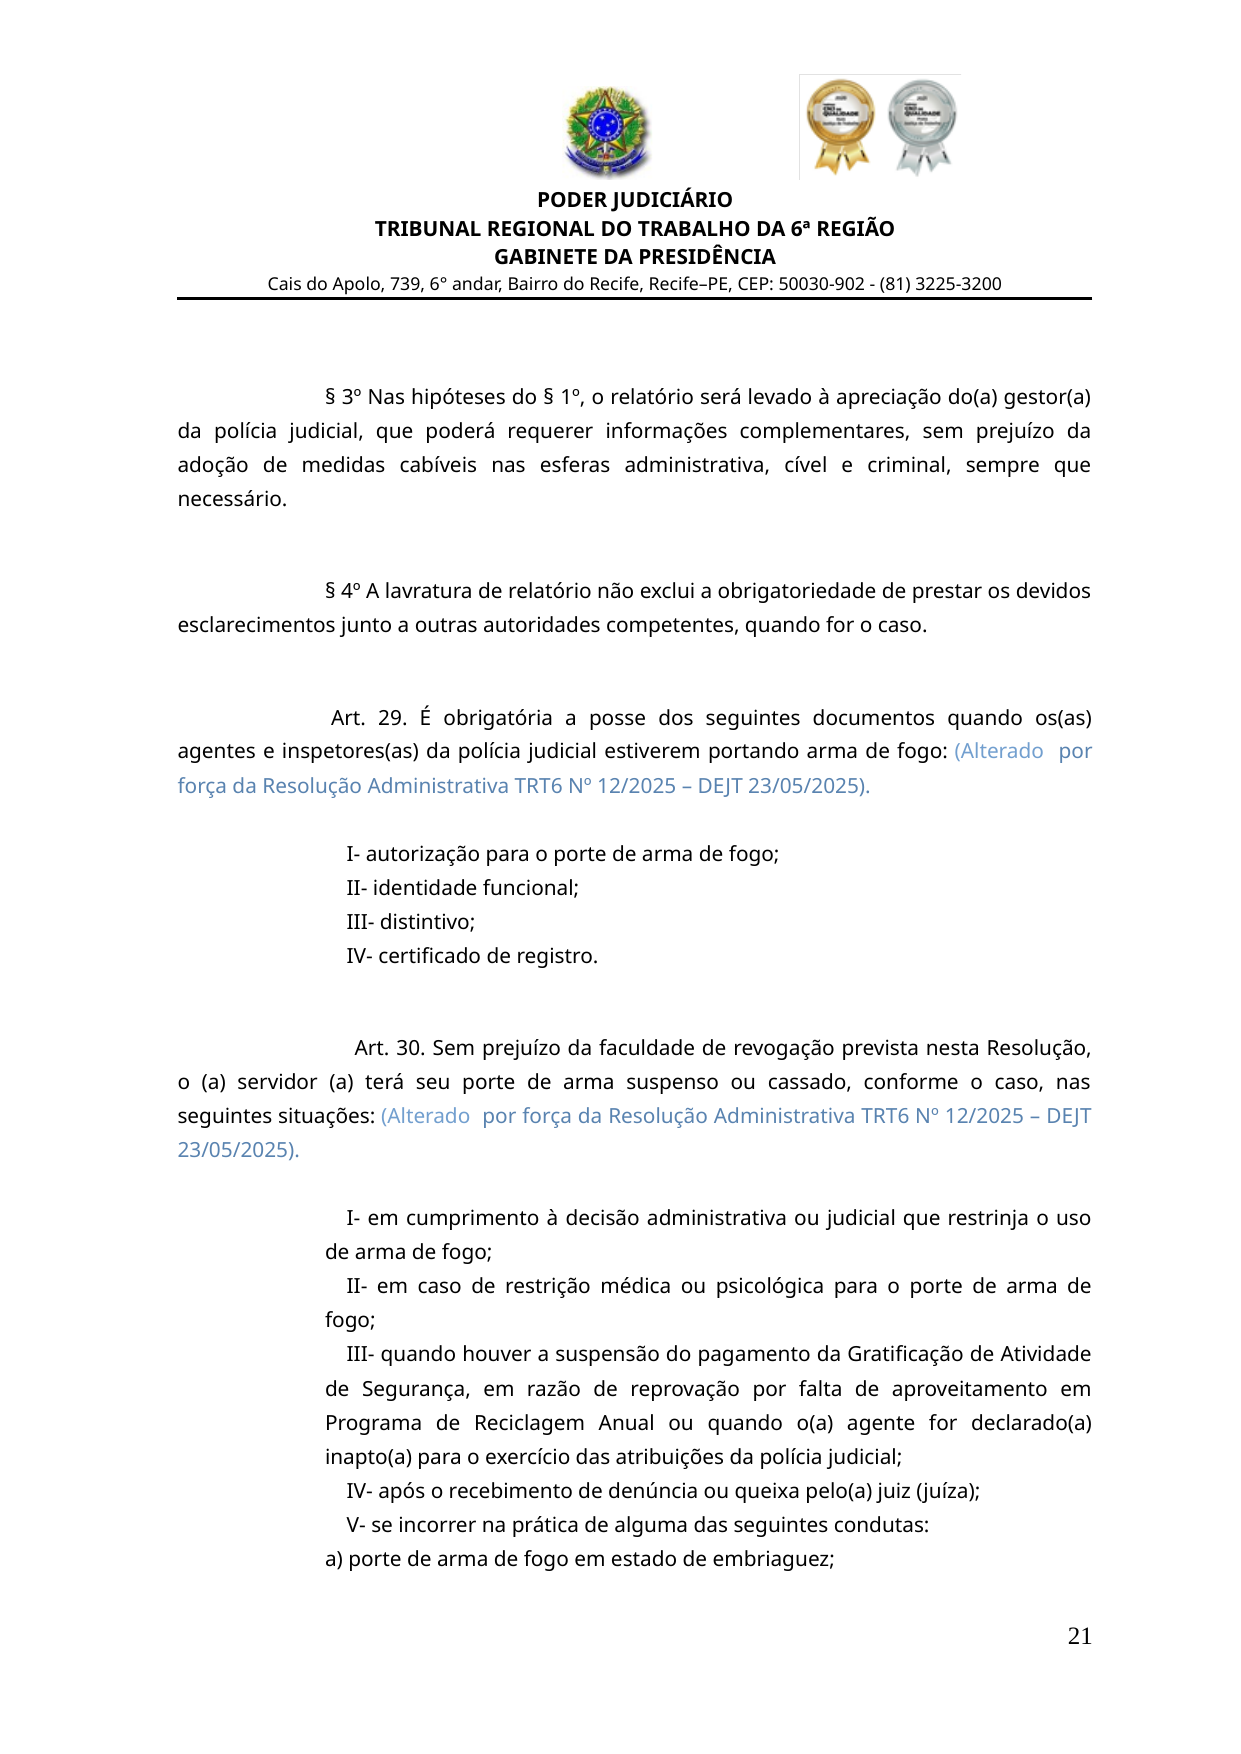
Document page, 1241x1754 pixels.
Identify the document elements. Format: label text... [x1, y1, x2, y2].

text § 4º A lavratura de relatório não exclui a obrigatoriedade de prestar os devidos esclarecimentos junto a outras autoridades competentes, quando for o caso. [177, 577, 1092, 639]
text II- identidade funcional; [325, 873, 1092, 901]
text Art. 30. Sem prejuízo da faculdade de revogação prevista nesta Resolução, o (a) servidor (a) terá seu porte de arma suspenso ou cassado, conforme o caso, nas seguintes situações: (Alterado por força da Resolução Administrativa TRT6 Nº 12/2025 – DEJT 23/05/2025). [177, 1033, 1092, 1164]
text a) porte de arma de fogo em estado de embriaguez; [325, 1544, 1092, 1572]
text V- se incorrer na prática de alguma das seguintes condutas: [325, 1510, 1092, 1538]
text III- quando houver a suspensão do pagamento da Gratificação de Atividade de Segurança, em razão de reprovação por falta de aproveitamento em Programa de Reciclagem Anual ou quando o(a) agente for declarado(a) inapto(a) para o exercício das atribuições da polícia judicial; [325, 1339, 1092, 1470]
text II- em caso de restrição médica ou psicológica para o porte de arma de fogo; [325, 1271, 1092, 1334]
text I- autorização para o porte de arma de fogo; [325, 839, 1092, 867]
picture [562, 86, 653, 180]
picture [798, 73, 962, 180]
text § 3º Nas hipóteses do § 1º, o relatório será levado à apreciação do(a) gestor(a) da polícia judicial, que poderá requerer informações complementares, sem prejuízo da adoção de medidas cabíveis nas esferas administrativa, cível e criminal, sempre que necessário. [177, 382, 1092, 513]
text Art. 29. É obrigatória a posse dos seguintes documentos quando os(as) agentes e inspetores(as) da polícia judicial estiverem portando arma de fogo: (Alterado por força da Resolução Administrativa TRT6 Nº 12/2025 – DEJT 23/05/2025). [177, 703, 1092, 799]
text IV- certificado de registro. [325, 941, 1092, 969]
text III- distintivo; [325, 907, 1092, 935]
text IV- após o recebimento de denúncia ou queixa pelo(a) juiz (juíza); [325, 1476, 1092, 1504]
text I- em cumprimento à decisão administrativa ou judicial que restrinja o uso de arma de fogo; [325, 1203, 1092, 1266]
